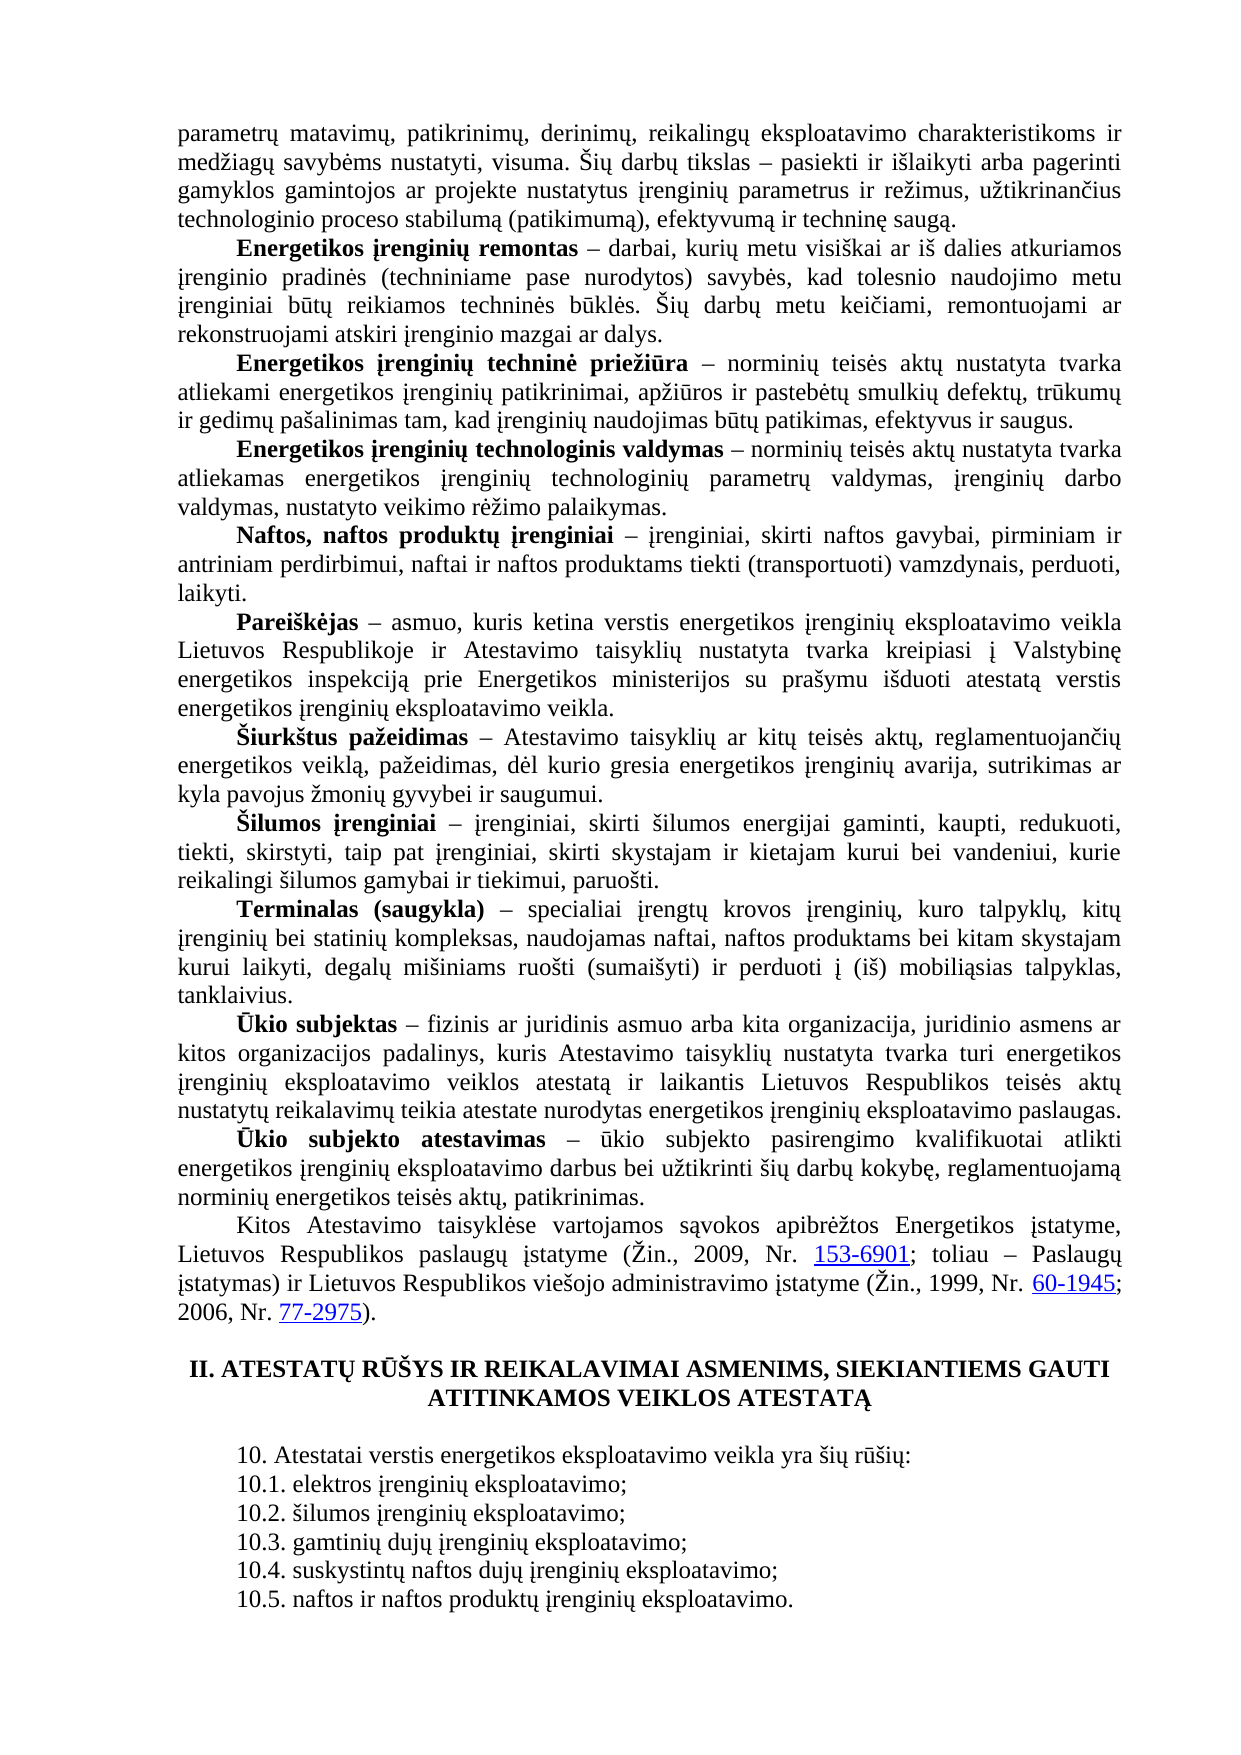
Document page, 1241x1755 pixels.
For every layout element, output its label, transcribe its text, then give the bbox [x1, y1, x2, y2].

text Terminalas (saugykla) – specialiai įrengtų krovos įrenginių, kuro talpyklų, kitų įrenginių bei statinių kompleksas, naudojamas naftai, naftos produktams bei kitam skystajam kurui laikyti, degalų mišiniams ruošti (sumaišyti) ir perduoti į (iš) mobiliąsias talpyklas, tanklaivius. [177, 894, 1122, 1009]
text 10.2. šilumos įrenginių eksploatavimo; [177, 1498, 1122, 1527]
text 10.5. naftos ir naftos produktų įrenginių eksploatavimo. [177, 1584, 1122, 1613]
text II. ATESTATŲ RŪŠYS IR REIKALAVIMAI ASMENIMS, SIEKIANTIEMS GAUTI ATITINKAMOS VEIKLOS ATESTATĄ [177, 1354, 1122, 1412]
text Šiurkštus pažeidimas – Atestavimo taisyklių ar kitų teisės aktų, reglamentuojančių energetikos veiklą, pažeidimas, dėl kurio gresia energetikos įrenginių avarija, sutrikimas ar kyla pavojus žmonių gyvybei ir saugumui. [177, 722, 1122, 808]
text Pareiškėjas – asmuo, kuris ketina verstis energetikos įrenginių eksploatavimo veikla Lietuvos Respublikoje ir Atestavimo taisyklių nustatyta tvarka kreipiasi į Valstybinę energetikos inspekciją prie Energetikos ministerijos su prašymu išduoti atestatą verstis energetikos įrenginių eksploatavimo veikla. [177, 607, 1122, 722]
text Energetikos įrenginių technologinis valdymas – norminių teisės aktų nustatyta tvarka atliekamas energetikos įrenginių technologinių parametrų valdymas, įrenginių darbo valdymas, nustatyto veikimo rėžimo palaikymas. [177, 434, 1122, 521]
text Šilumos įrenginiai – įrenginiai, skirti šilumos energijai gaminti, kaupti, redukuoti, tiekti, skirstyti, taip pat įrenginiai, skirti skystajam ir kietajam kurui bei vandeniui, kurie reikalingi šilumos gamybai ir tiekimui, paruošti. [177, 808, 1122, 894]
text Ūkio subjekto atestavimas – ūkio subjekto pasirengimo kvalifikuotai atlikti energetikos įrenginių eksploatavimo darbus bei užtikrinti šių darbų kokybę, reglamentuojamą norminių energetikos teisės aktų, patikrinimas. [177, 1124, 1122, 1211]
text parametrų matavimų, patikrinimų, derinimų, reikalingų eksploatavimo charakteristikoms ir medžiagų savybėms nustatyti, visuma. Šių darbų tikslas – pasiekti ir išlaikyti arba pagerinti gamyklos gamintojos ar projekte nustatytus įrenginių parametrus ir režimus, užtikrinančius technologinio proceso stabilumą (patikimumą), efektyvumą ir techninę saugą. [177, 118, 1122, 233]
text Naftos, naftos produktų įrenginiai – įrenginiai, skirti naftos gavybai, pirminiam ir antriniam perdirbimui, naftai ir naftos produktams tiekti (transportuoti) vamzdynais, perduoti, laikyti. [177, 521, 1122, 607]
text 10.1. elektros įrenginių eksploatavimo; [177, 1469, 1122, 1498]
text Energetikos įrenginių remontas – darbai, kurių metu visiškai ar iš dalies atkuriamos įrenginio pradinės (techniniame pase nurodytos) savybės, kad tolesnio naudojimo metu įrenginiai būtų reikiamos techninės būklės. Šių darbų metu keičiami, remontuojami ar rekonstruojami atskiri įrenginio mazgai ar dalys. [177, 233, 1122, 348]
text 10.3. gamtinių dujų įrenginių eksploatavimo; [177, 1527, 1122, 1556]
text 10. Atestatai verstis energetikos eksploatavimo veikla yra šių rūšių: [177, 1441, 1122, 1469]
text 10.4. suskystintų naftos dujų įrenginių eksploatavimo; [177, 1556, 1122, 1584]
text Energetikos įrenginių techninė priežiūra – norminių teisės aktų nustatyta tvarka atliekami energetikos įrenginių patikrinimai, apžiūros ir pastebėtų smulkių defektų, trūkumų ir gedimų pašalinimas tam, kad įrenginių naudojimas būtų patikimas, efektyvus ir saugus. [177, 348, 1122, 434]
text Ūkio subjektas – fizinis ar juridinis asmuo arba kita organizacija, juridinio asmens ar kitos organizacijos padalinys, kuris Atestavimo taisyklių nustatyta tvarka turi energetikos įrenginių eksploatavimo veiklos atestatą ir laikantis Lietuvos Respublikos teisės aktų nustatytų reikalavimų teikia atestate nurodytas energetikos įrenginių eksploatavimo paslaugas. [177, 1009, 1122, 1124]
text Kitos Atestavimo taisyklėse vartojamos sąvokos apibrėžtos Energetikos įstatyme, Lietuvos Respublikos paslaugų įstatyme (Žin., 2009, Nr. 153-6901; toliau – Paslaugų įstatymas) ir Lietuvos Respublikos viešojo administravimo įstatyme (Žin., 1999, Nr. 60-1945; 2006, Nr. 77-2975). [177, 1211, 1122, 1326]
